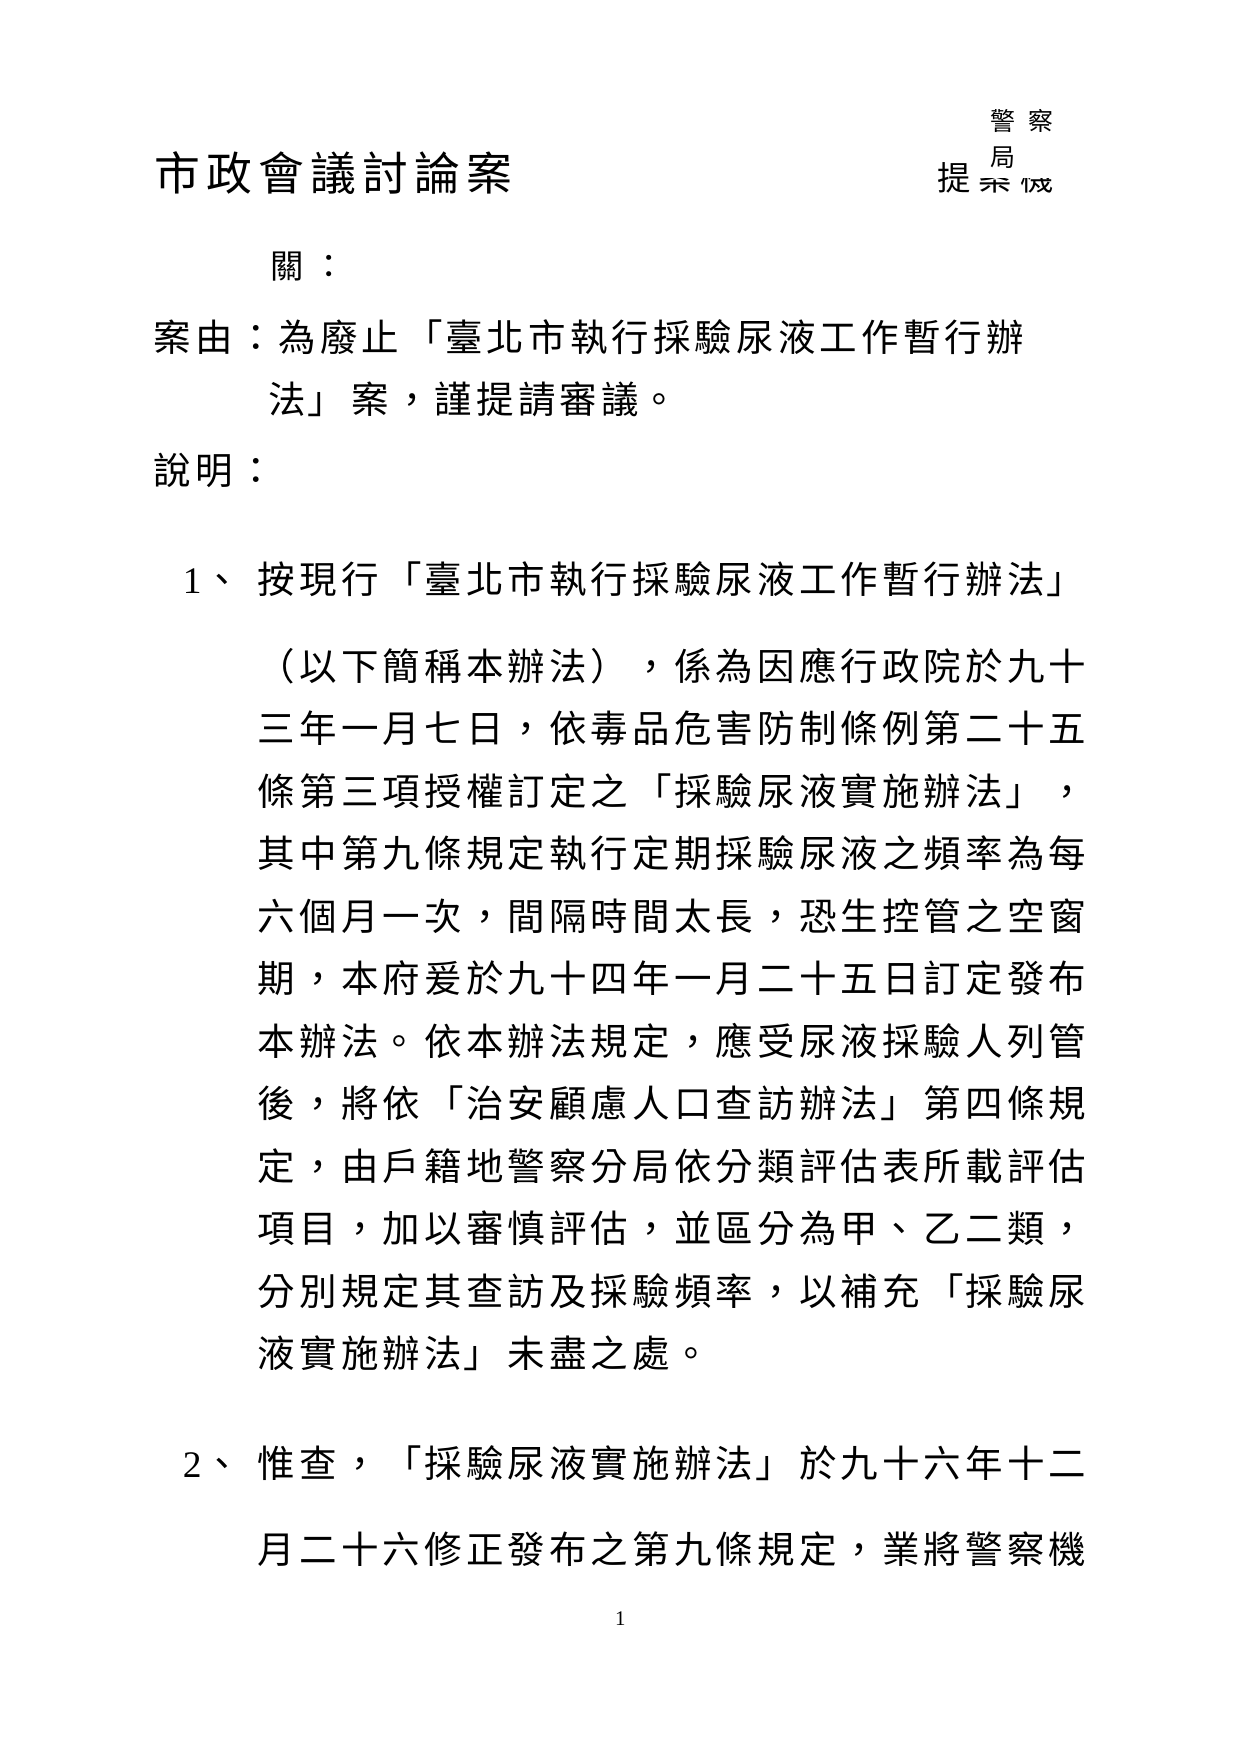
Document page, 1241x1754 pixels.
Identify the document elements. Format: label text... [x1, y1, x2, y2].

text 市政會議討論案 提案機關： [151, 97, 1089, 285]
text 說明： [151, 427, 1089, 489]
list 按現行「臺北市執行採驗尿液工作暫行辦法」（以下簡稱本辦法），係為因應行政院於九十三年一月七日，依毒品危害防制條例第二十五條第三項授權訂定之「採驗尿液實施辦法」，其中第九條規定執行定期採驗尿液之頻率為每六個月一次，間隔時間太長，恐生控管之空窗期，本府爰於九十四年一月二十五日訂定發布本辦法。依本辦法規定，應受尿液採驗人列管後，將依「治安顧慮人口查訪辦法」第四條規定，由戶籍地警察分局依分類評估表所載評估項目，加以審慎評估，並區分為甲、乙二類，分別規定其查訪及採驗頻率，以補充「採驗尿液實施辦法」未盡之處。 [181, 497, 1089, 1372]
list 惟查，「採驗尿液實施辦法」於九十六年十二月二十六修正發布之第九條規定，業將警察機關執行定期尿液採驗期程，調整為每三個月至少採驗一次；一０一年一月四日修正發布之「治安顧慮人口查訪辦法」第四條第一項規定，復將各類治安顧慮人口之查訪頻率統一為每個月實施一次。因此，鑒於依上開修正後之中央法規辦理，足以達成本辦法原訂定目的，爰擬依臺北市法規標準自治條例第二十七條第四款之規定廢止本辦法。 [181, 1381, 1089, 1568]
text 案由：為廢止「臺北市執行採驗尿液工作暫行辦法」案，謹提請審議。 [151, 293, 1089, 418]
text 市政會議討論案 提案機關： [976, 93, 1102, 176]
text 警 察 局 法 務 局 [991, 101, 1087, 169]
